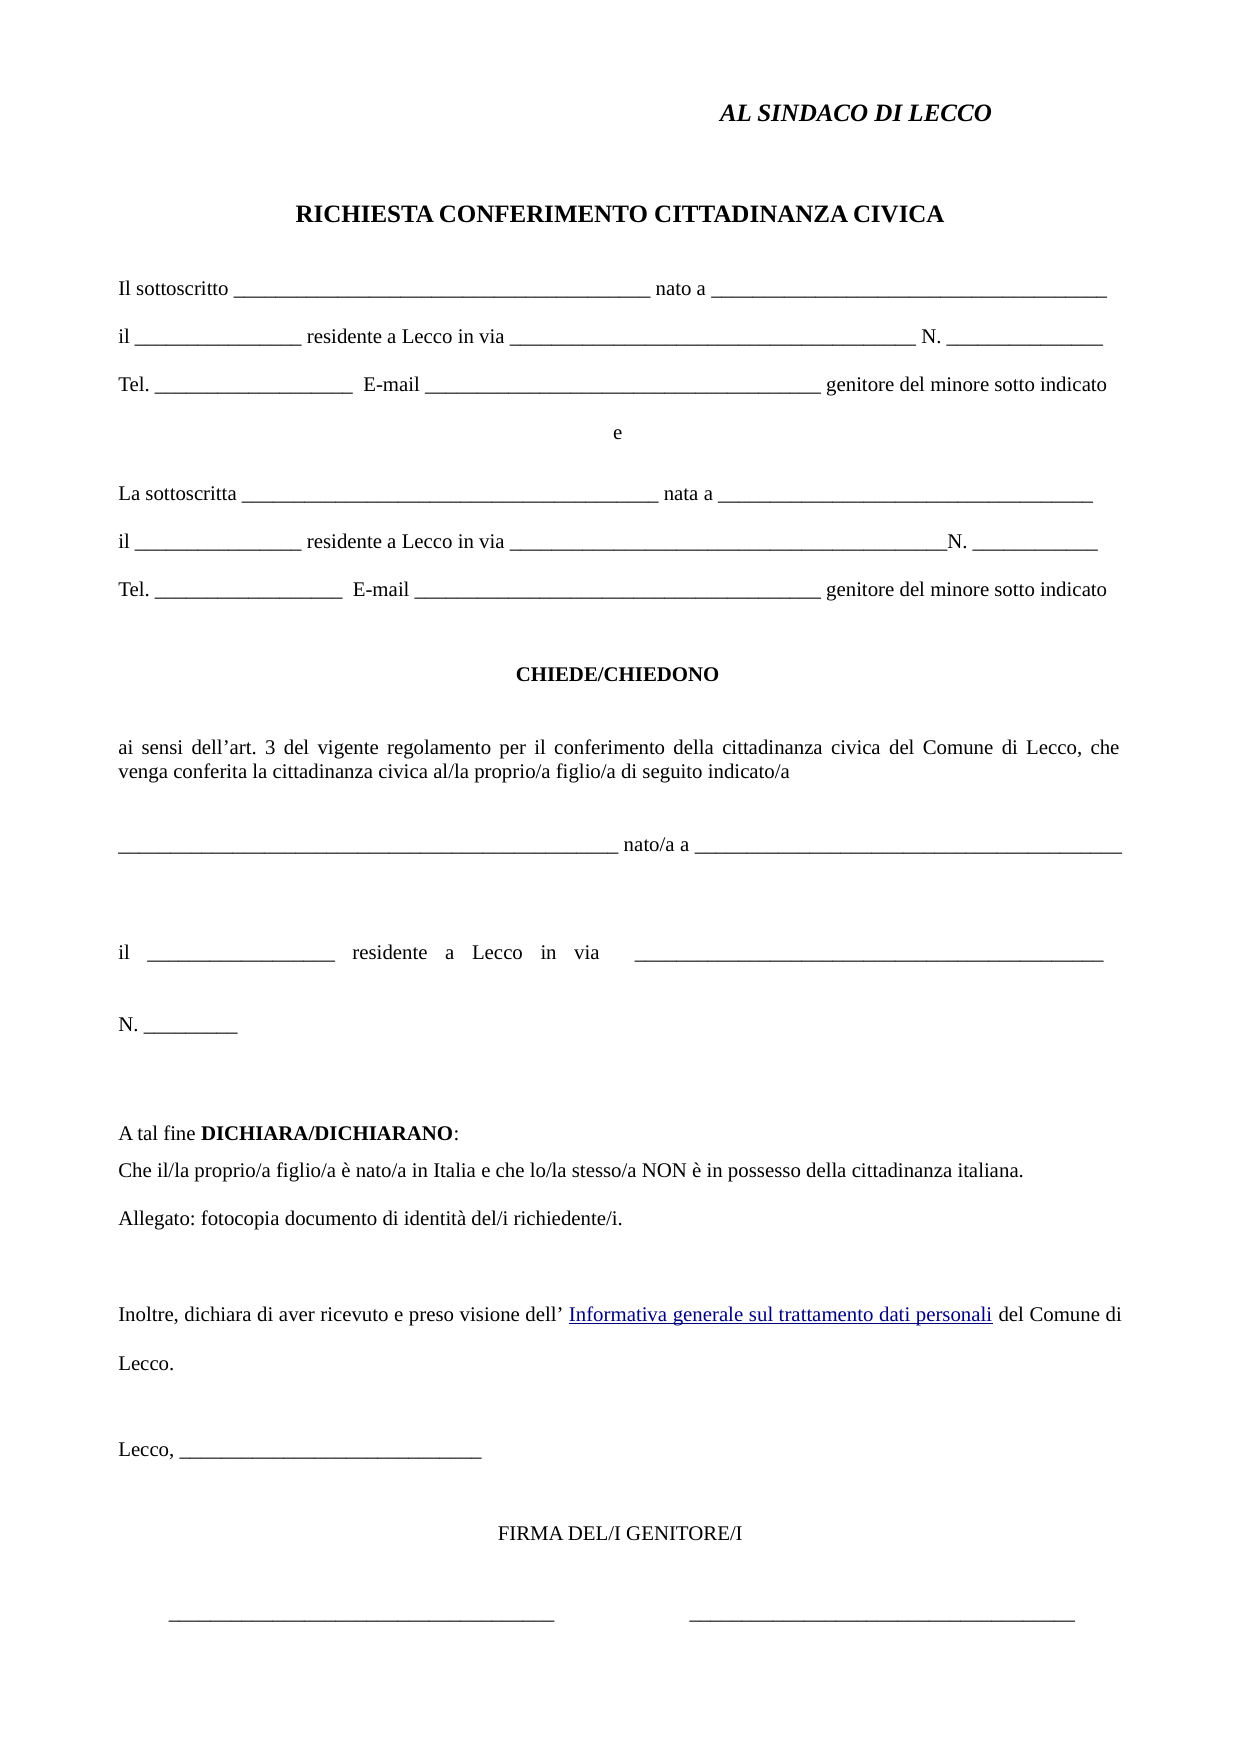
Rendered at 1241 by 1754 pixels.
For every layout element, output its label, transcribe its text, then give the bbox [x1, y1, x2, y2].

text Lecco, _____________________________ [118, 1437, 1122, 1461]
text Allegato: fotocopia documento di identità del/i richiedente/i. [118, 1206, 1122, 1230]
text CHIEDE/CHIEDONO [118, 638, 1122, 686]
text La sottoscritta ________________________________________ nata a ____________________________________ [118, 481, 1122, 505]
text AL SINDACO DI LECCO [413, 98, 1122, 127]
text Che il/la proprio/a figlio/a è nato/a in Italia e che lo/la stesso/a NON è in possesso della cittadinanza italiana. [118, 1158, 1122, 1182]
text _____________________________________ _____________________________________ [148, 1600, 1122, 1624]
text ________________________________________________ nato/a a _________________________________________ il __________________ residente a Lecco in via _____________________________________________ N. _________ [118, 832, 1122, 1036]
text ai sensi dell’art. 3 del vigente regolamento per il conferimento della cittadinanza civica del Comune di Lecco, che venga conferita la cittadinanza civica al/la proprio/a figlio/a di seguito indicato/a [118, 735, 1122, 783]
text Inoltre, dichiara di aver ricevuto e preso visione dell’ Informativa generale sul trattamento dati personali del Comune di Lecco. [118, 1302, 1122, 1374]
text Il sottoscritto ________________________________________ nato a ______________________________________ [118, 276, 1122, 300]
text FIRMA DEL/I GENITORE/I [118, 1521, 1122, 1545]
text RICHIESTA CONFERIMENTO CITTADINANZA CIVICA [118, 199, 1122, 228]
text il ________________ residente a Lecco in via _______________________________________ N. _______________ Tel. ___________________ E-mail ______________________________________ genitore del minore sotto indicato e [118, 324, 1122, 444]
text A tal fine DICHIARA/DICHIARANO: [118, 1121, 1122, 1145]
text il ________________ residente a Lecco in via __________________________________________N. ____________ Tel. __________________ E-mail _______________________________________ genitore del minore sotto indicato [118, 529, 1122, 601]
